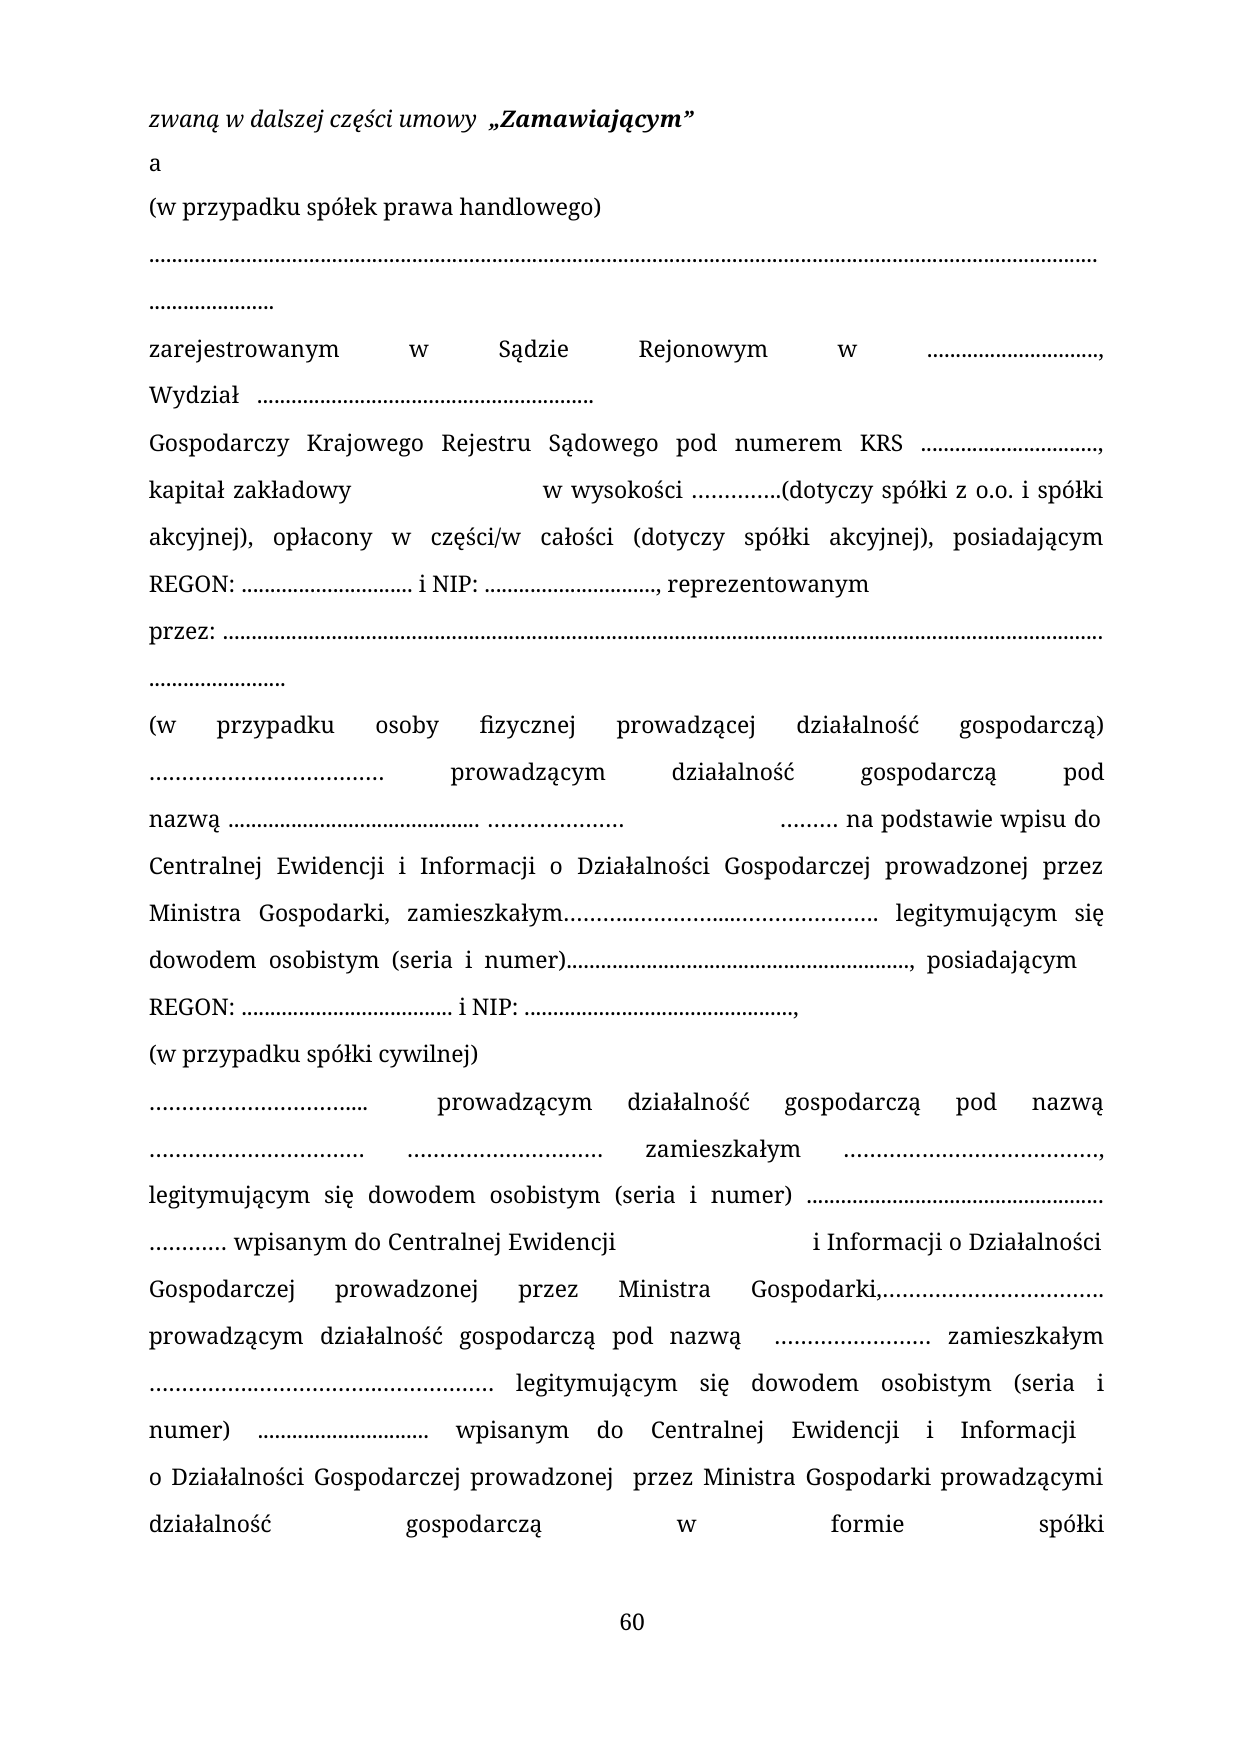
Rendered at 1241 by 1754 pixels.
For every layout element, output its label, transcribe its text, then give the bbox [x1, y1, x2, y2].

text ………………………….... prowadzącym działalność gospodarczą pod nazwą …………………………… ………………………… zamieszkałym …………………………………, legitymującym się dowodem osobistym (seria i numer) ....................................................………… wpisanym do Centralnej Ewidencji i Informacji o Działalności Gospodarczej prowadzonej przez Ministra Gospodarki,……………………………. prowadzącym działalność gospodarczą pod nazwą …………………… zamieszkałym …………….……………….……………… legitymującym się dowodem osobistym (seria i numer) .............................. wpisanym do Centralnej Ewidencji i Informacji o Działalności Gospodarczej prowadzonej przez Ministra Gospodarki prowadzącymi działalność gospodarczą w formie spółki [148, 1086, 1105, 1539]
text (w przypadku spółek prawa handlowego) [148, 191, 1105, 222]
text zarejestrowanym w Sądzie Rejonowym w .............................., Wydział ........................................................... [148, 333, 1105, 411]
text ............................................................................................................................................................................................ [148, 238, 1105, 316]
text a [148, 147, 1122, 178]
text Gospodarczy Krajowego Rejestru Sądowego pod numerem KRS ..............................., kapitał zakładowy w wysokości …………..(dotyczy spółki z o.o. i spółki akcyjnej), opłacony w części/w całości (dotyczy spółki akcyjnej), posiadającym REGON: .............................. i NIP: .............................., reprezentowanym [148, 427, 1105, 599]
text REGON: ..................................... i NIP: ..............................................., [148, 991, 1105, 1022]
text przez: .................................................................................................................................................................................. [148, 615, 1105, 693]
text zwaną w dalszej części umowy „Zamawiającym” [148, 103, 1122, 135]
text (w przypadku spółki cywilnej) [148, 1038, 1105, 1069]
text (w przypadku osoby fizycznej prowadzącej działalność gospodarczą) ……………………………… prowadzącym działalność gospodarczą pod nazwą ............................................ ………………… ……… na podstawie wpisu do Centralnej Ewidencji i Informacji o Działalności Gospodarczej prowadzonej przez Ministra Gospodarki, zamieszkałym………..…………....…………………. legitymującym się dowodem osobistym (seria i numer)............................................................, posiadającym [148, 709, 1105, 975]
